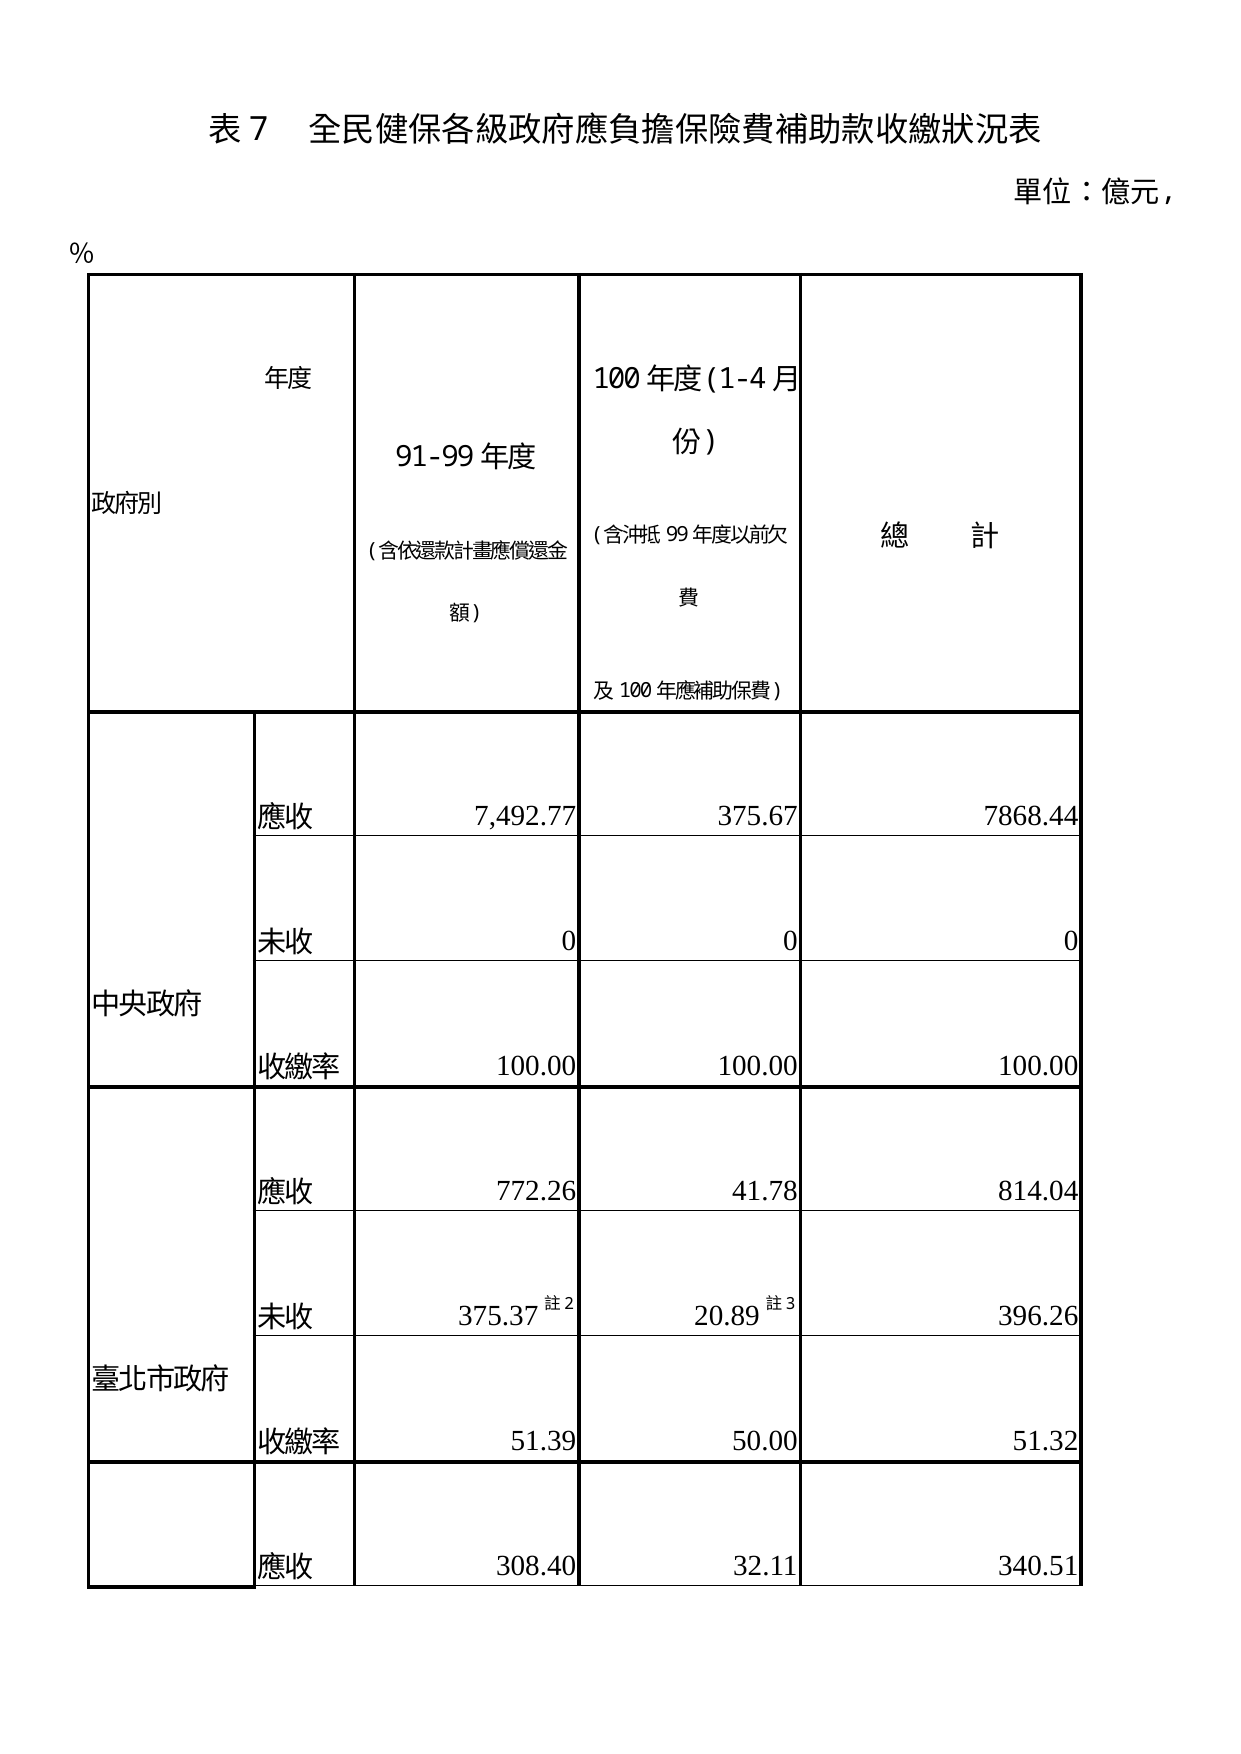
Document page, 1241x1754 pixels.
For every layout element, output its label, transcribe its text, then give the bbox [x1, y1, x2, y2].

table_header 總 計 [802, 276, 1079, 710]
table_cell 應收 [256, 1089, 353, 1210]
table_cell 32.11 [581, 1464, 799, 1585]
table_cell 應收 [256, 1464, 353, 1585]
table_cell 814.04 [802, 1089, 1079, 1210]
table_cell 0 [356, 836, 577, 960]
table_cell 收繳率 [256, 961, 353, 1085]
table_cell 340.51 [802, 1464, 1079, 1585]
table_header 年度 政府別 [90, 276, 353, 710]
table_cell 7,492.77 [356, 714, 577, 835]
table_cell 308.40 [356, 1464, 577, 1585]
table_cell 51.32 [802, 1336, 1079, 1460]
table_cell 375.67 [581, 714, 799, 835]
table_cell 50.00 [581, 1336, 799, 1460]
table_cell 中央政府 [90, 714, 253, 1085]
table_cell 收繳率 [256, 1336, 353, 1460]
table_cell 臺北市政府 [90, 1089, 253, 1460]
table_cell 396.26 [802, 1211, 1079, 1335]
table_cell 100.00 [356, 961, 577, 1085]
table_cell 375.37註2 [356, 1211, 577, 1335]
table_cell 0 [581, 836, 799, 960]
table_cell 7868.44 [802, 714, 1079, 835]
table_cell 未收 [256, 836, 353, 960]
table_cell 100.00 [802, 961, 1079, 1085]
text 表7 全民健保各級政府應負擔保險費補助款收繳狀況表 [68, 85, 1181, 148]
table_cell 51.39 [356, 1336, 577, 1460]
table_cell 772.26 [356, 1089, 577, 1210]
table_cell 20.89註3 [581, 1211, 799, 1335]
table_cell 未收 [256, 1211, 353, 1335]
table_header 100年度(1-4月份) (含沖抵99年度以前欠費 及100年應補助保費) [581, 276, 799, 710]
text 單位：億元,％ [68, 148, 1181, 273]
table_cell 41.78 [581, 1089, 799, 1210]
table_cell 100.00 [581, 961, 799, 1085]
table_cell [90, 1464, 253, 1585]
table_cell 0 [802, 836, 1079, 960]
table_header 91-99年度 (含依還款計畫應償還金額) [356, 276, 577, 710]
table_cell 應收 [256, 714, 353, 835]
